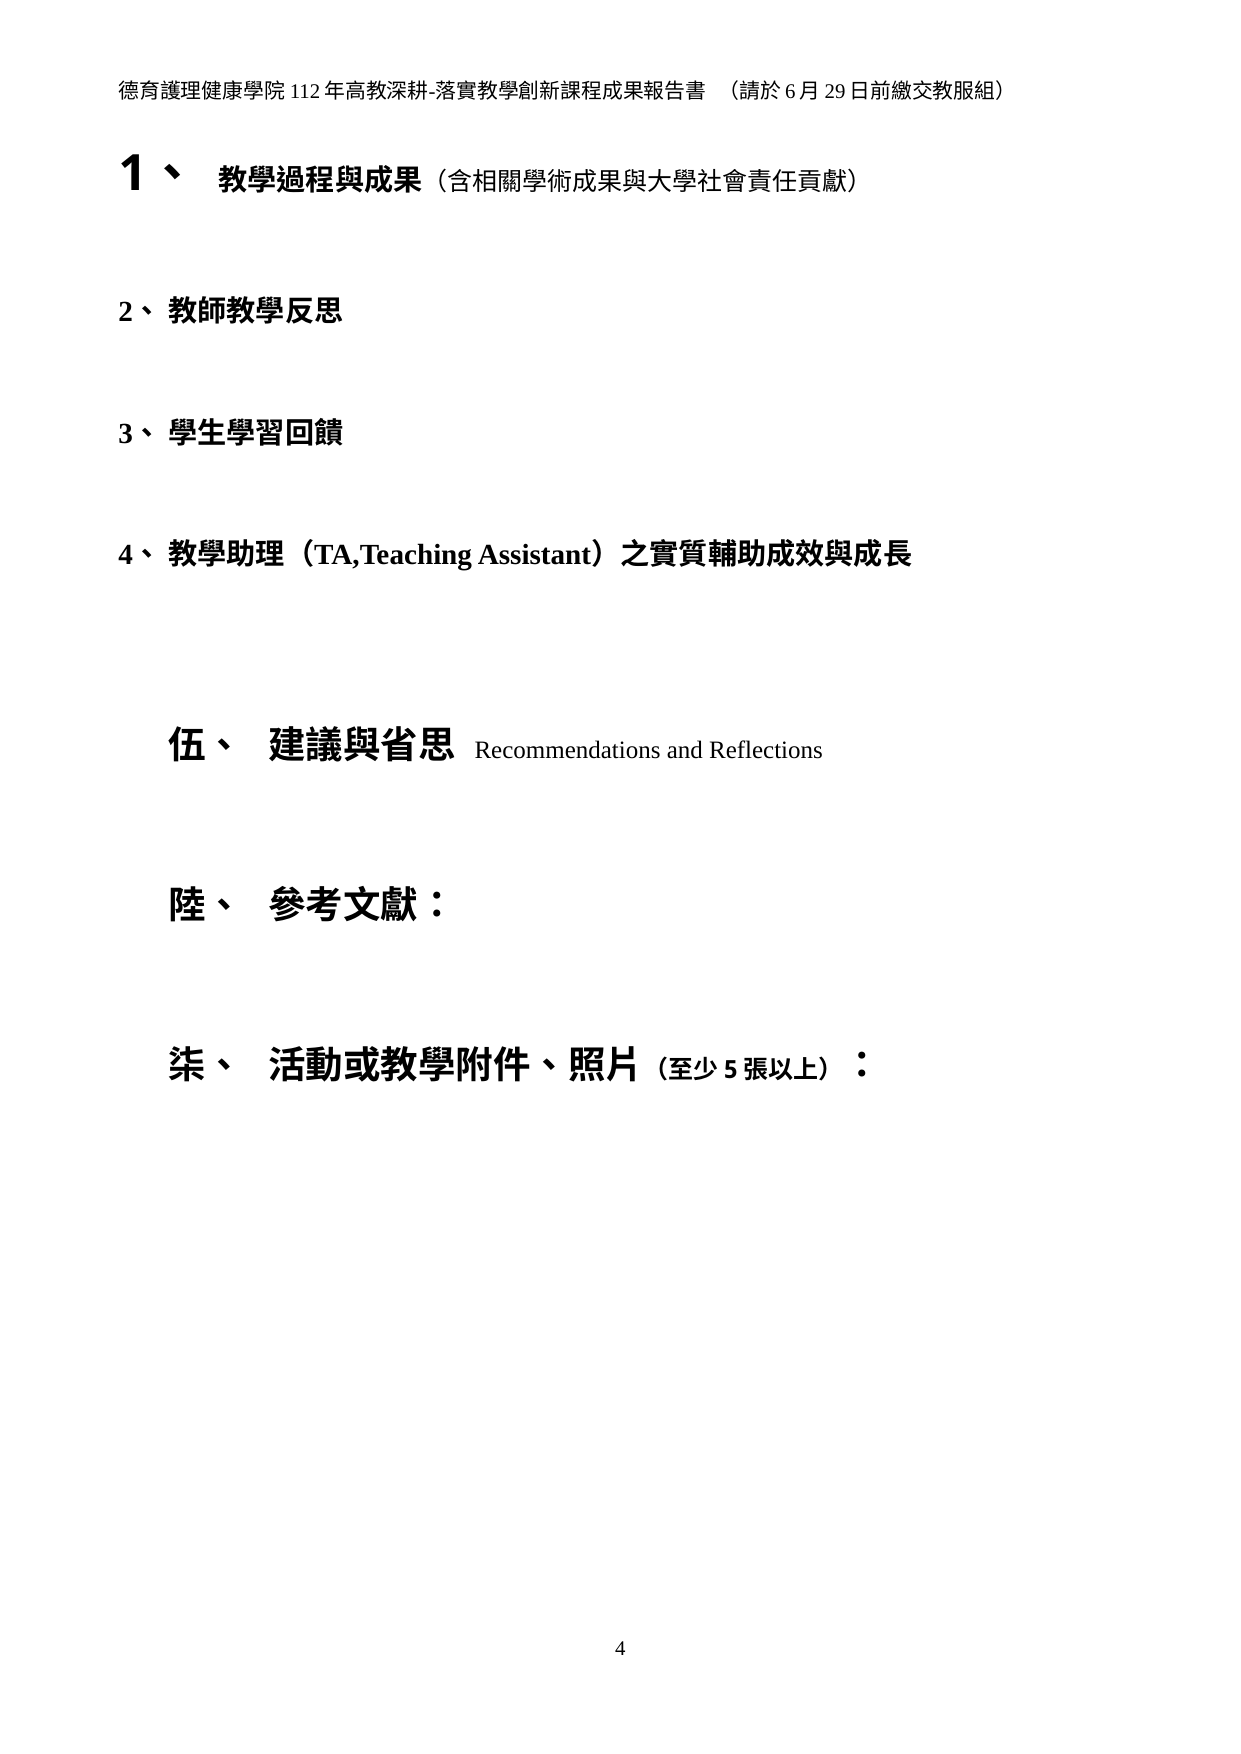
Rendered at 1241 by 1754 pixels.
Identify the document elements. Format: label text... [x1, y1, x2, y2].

list 活動或教學附件、照片（至少5張以上）： [168, 1035, 1122, 1089]
list 教師教學反思 [118, 288, 1122, 330]
list 參考文獻： [168, 875, 1122, 929]
list 學生學習回饋 [118, 409, 1122, 451]
list 教學過程與成果（含相關學術成果與大學社會責任貢獻） [118, 133, 1122, 206]
list 建議與省思 Recommendations and Reflections [168, 714, 1122, 769]
list 教學助理（TA,Teaching Assistant）之實質輔助成效與成長 [118, 531, 1122, 573]
